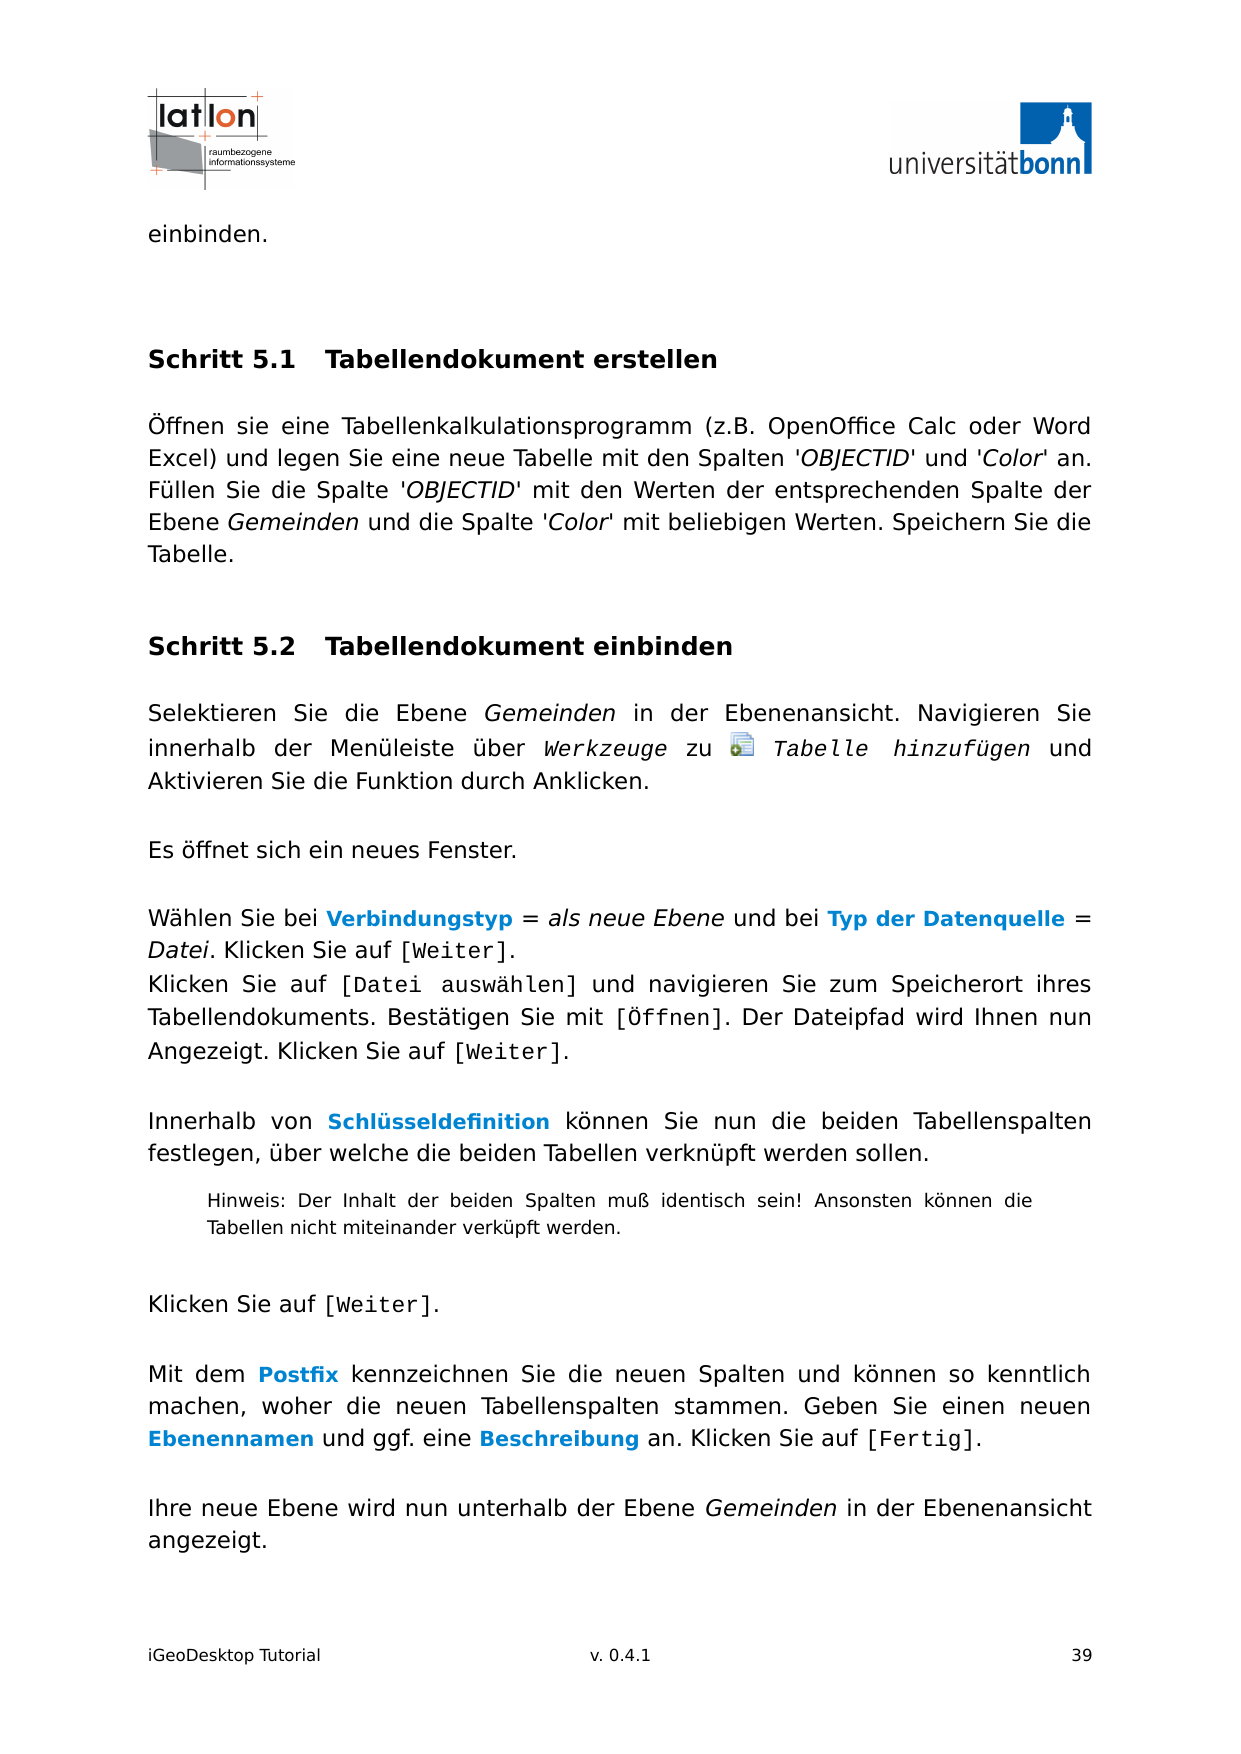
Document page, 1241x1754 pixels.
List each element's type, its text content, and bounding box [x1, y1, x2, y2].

text Wählen Sie bei Verbindungstyp = als neue Ebene und bei Typ der Datenquelle = Datei. Klicken Sie auf [Weiter]. Klicken Sie auf [Datei auswählen] und navigieren Sie zum Speicherort ihres Tabellendokuments. Bestätigen Sie mit [Öffnen]. Der Dateipfad wird Ihnen nun Angezeigt. Klicken Sie auf [Weiter]. [148, 906, 1092, 1066]
text Klicken Sie auf [Weiter]. [148, 1291, 1092, 1319]
subtitle Tabellendokument einbinden [148, 633, 1092, 662]
text Innerhalb von Schlüsseldefinition können Sie nun die beiden Tabellenspalten festlegen, über welche die beiden Tabellen verknüpft werden sollen. [148, 1108, 1092, 1167]
subtitle Tabellendokument erstellen [148, 345, 1092, 374]
text Ihre neue Ebene wird nun unterhalb der Ebene Gemeinden in der Ebenenansicht angezeigt. [148, 1496, 1092, 1554]
text Mit dem Postfix kennzeichnen Sie die neuen Spalten und können so kenntlich machen, woher die neuen Tabellenspalten stammen. Geben Sie einen neuen Ebenennamen und ggf. eine Beschreibung an. Klicken Sie auf [Fertig]. [148, 1361, 1092, 1453]
text einbinden. [148, 221, 1092, 280]
text Es öffnet sich ein neues Fenster. [148, 837, 1092, 863]
text Hinweis: Der Inhalt der beiden Spalten muß identisch sein! Ansonsten können die Tabellen nicht miteinander verküpft werden. [207, 1191, 1033, 1239]
text Öffnen sie eine Tabellenkalkulationsprogramm (z.B. OpenOffice Calc oder Word Excel) und legen Sie eine neue Tabelle mit den Spalten 'OBJECTID' und 'Color' an. Füllen Sie die Spalte 'OBJECTID' mit den Werten der entsprechenden Spalte der Ebene Gemeinden und die Spalte 'Color' mit beliebigen Werten. Speichern Sie die Tabelle. [148, 413, 1092, 568]
picture [147, 88, 295, 190]
picture [730, 732, 754, 756]
text Selektieren Sie die Ebene Gemeinden in der Ebenenansicht. Navigieren Sie innerhalb der Menüleiste über Werkzeuge zu Tabelle hinzufügen und Aktivieren Sie die Funktion durch Anklicken. [148, 701, 1092, 795]
picture [889, 102, 1093, 174]
